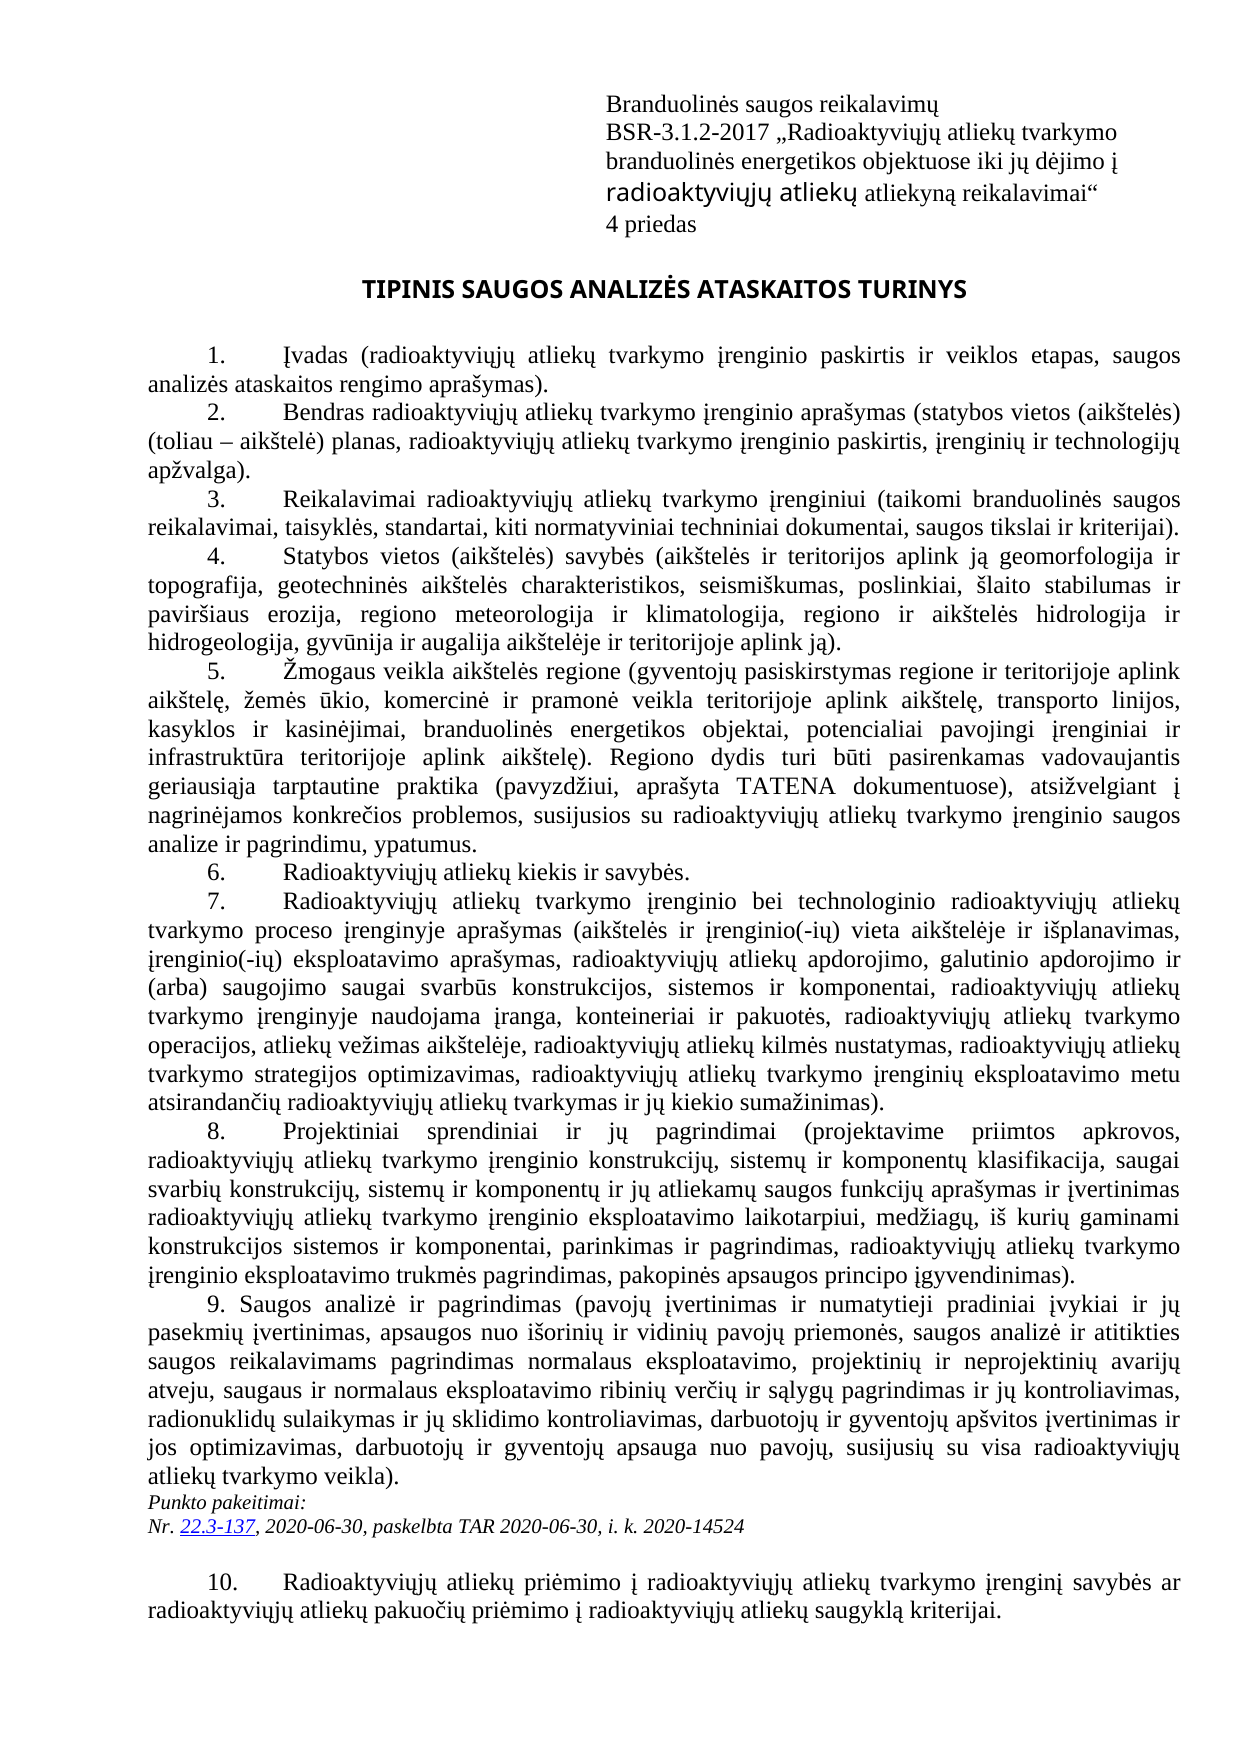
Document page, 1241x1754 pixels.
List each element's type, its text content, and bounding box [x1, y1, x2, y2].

text 5. Žmogaus veikla aikštelės regione (gyventojų pasiskirstymas regione ir teritorijoje aplink aikštelę, žemės ūkio, komercinė ir pramonė veikla teritorijoje aplink aikštelę, transporto linijos, kasyklos ir kasinėjimai, branduolinės energetikos objektai, potencialiai pavojingi įrenginiai ir infrastruktūra teritorijoje aplink aikštelę). Regiono dydis turi būti pasirenkamas vadovaujantis geriausiąja tarptautine praktika (pavyzdžiui, aprašyta TATENA dokumentuose), atsižvelgiant į nagrinėjamos konkrečios problemos, susijusios su radioaktyviųjų atliekų tvarkymo įrenginio saugos analize ir pagrindimu, ypatumus. [148, 656, 1181, 857]
text 1. Įvadas (radioaktyviųjų atliekų tvarkymo įrenginio paskirtis ir veiklos etapas, saugos analizės ataskaitos rengimo aprašymas). [148, 340, 1181, 397]
text 10. Radioaktyviųjų atliekų priėmimo į radioaktyviųjų atliekų tvarkymo įrenginį savybės ar radioaktyviųjų atliekų pakuočių priėmimo į radioaktyviųjų atliekų saugyklą kriterijai. [148, 1567, 1181, 1624]
text radioaktyviųjų atliekų atliekyną reikalavimai“ [606, 175, 1181, 209]
text 3. Reikalavimai radioaktyviųjų atliekų tvarkymo įrenginiui (taikomi branduolinės saugos reikalavimai, taisyklės, standartai, kiti normatyviniai techniniai dokumentai, saugos tikslai ir kriterijai). [148, 484, 1181, 541]
text Branduolinės saugos reikalavimų [606, 89, 1181, 117]
text 7. Radioaktyviųjų atliekų tvarkymo įrenginio bei technologinio radioaktyviųjų atliekų tvarkymo proceso įrenginyje aprašymas (aikštelės ir įrenginio(-ių) vieta aikštelėje ir išplanavimas, įrenginio(-ių) eksploatavimo aprašymas, radioaktyviųjų atliekų apdorojimo, galutinio apdorojimo ir (arba) saugojimo saugai svarbūs konstrukcijos, sistemos ir komponentai, radioaktyviųjų atliekų tvarkymo įrenginyje naudojama įranga, konteineriai ir pakuotės, radioaktyviųjų atliekų tvarkymo operacijos, atliekų vežimas aikštelėje, radioaktyviųjų atliekų kilmės nustatymas, radioaktyviųjų atliekų tvarkymo strategijos optimizavimas, radioaktyviųjų atliekų tvarkymo įrenginių eksploatavimo metu atsirandančių radioaktyviųjų atliekų tvarkymas ir jų kiekio sumažinimas). [148, 886, 1181, 1116]
text 6. Radioaktyviųjų atliekų kiekis ir savybės. [148, 857, 1181, 886]
text TIPINIS SAUGOS ANALIZĖS ATASKAITOS TURINYS [148, 272, 1181, 306]
text 8. Projektiniai sprendiniai ir jų pagrindimai (projektavime priimtos apkrovos, radioaktyviųjų atliekų tvarkymo įrenginio konstrukcijų, sistemų ir komponentų klasifikacija, saugai svarbių konstrukcijų, sistemų ir komponentų ir jų atliekamų saugos funkcijų aprašymas ir įvertinimas radioaktyviųjų atliekų tvarkymo įrenginio eksploatavimo laikotarpiui, medžiagų, iš kurių gaminami konstrukcijos sistemos ir komponentai, parinkimas ir pagrindimas, radioaktyviųjų atliekų tvarkymo įrenginio eksploatavimo trukmės pagrindimas, pakopinės apsaugos principo įgyvendinimas). [148, 1116, 1181, 1289]
text 2. Bendras radioaktyviųjų atliekų tvarkymo įrenginio aprašymas (statybos vietos (aikštelės) (toliau – aikštelė) planas, radioaktyviųjų atliekų tvarkymo įrenginio paskirtis, įrenginių ir technologijų apžvalga). [148, 397, 1181, 484]
text 4. Statybos vietos (aikštelės) savybės (aikštelės ir teritorijos aplink ją geomorfologija ir topografija, geotechninės aikštelės charakteristikos, seismiškumas, poslinkiai, šlaito stabilumas ir paviršiaus erozija, regiono meteorologija ir klimatologija, regiono ir aikštelės hidrologija ir hidrogeologija, gyvūnija ir augalija aikštelėje ir teritorijoje aplink ją). [148, 541, 1181, 656]
text 9. Saugos analizė ir pagrindimas (pavojų įvertinimas ir numatytieji pradiniai įvykiai ir jų pasekmių įvertinimas, apsaugos nuo išorinių ir vidinių pavojų priemonės, saugos analizė ir atitikties saugos reikalavimams pagrindimas normalaus eksploatavimo, projektinių ir neprojektinių avarijų atveju, saugaus ir normalaus eksploatavimo ribinių verčių ir sąlygų pagrindimas ir jų kontroliavimas, radionuklidų sulaikymas ir jų sklidimo kontroliavimas, darbuotojų ir gyventojų apšvitos įvertinimas ir jos optimizavimas, darbuotojų ir gyventojų apsauga nuo pavojų, susijusių su visa radioaktyviųjų atliekų tvarkymo veikla). [148, 1289, 1181, 1490]
text 4 priedas [606, 209, 1181, 238]
text Punkto pakeitimai: [148, 1490, 1181, 1514]
text branduolinės energetikos objektuose iki jų dėjimo į [606, 146, 1181, 175]
text BSR-3.1.2-2017 „Radioaktyviųjų atliekų tvarkymo [606, 117, 1181, 146]
text Nr. 22.3-137, 2020-06-30, paskelbta TAR 2020-06-30, i. k. 2020-14524 [148, 1514, 1181, 1538]
